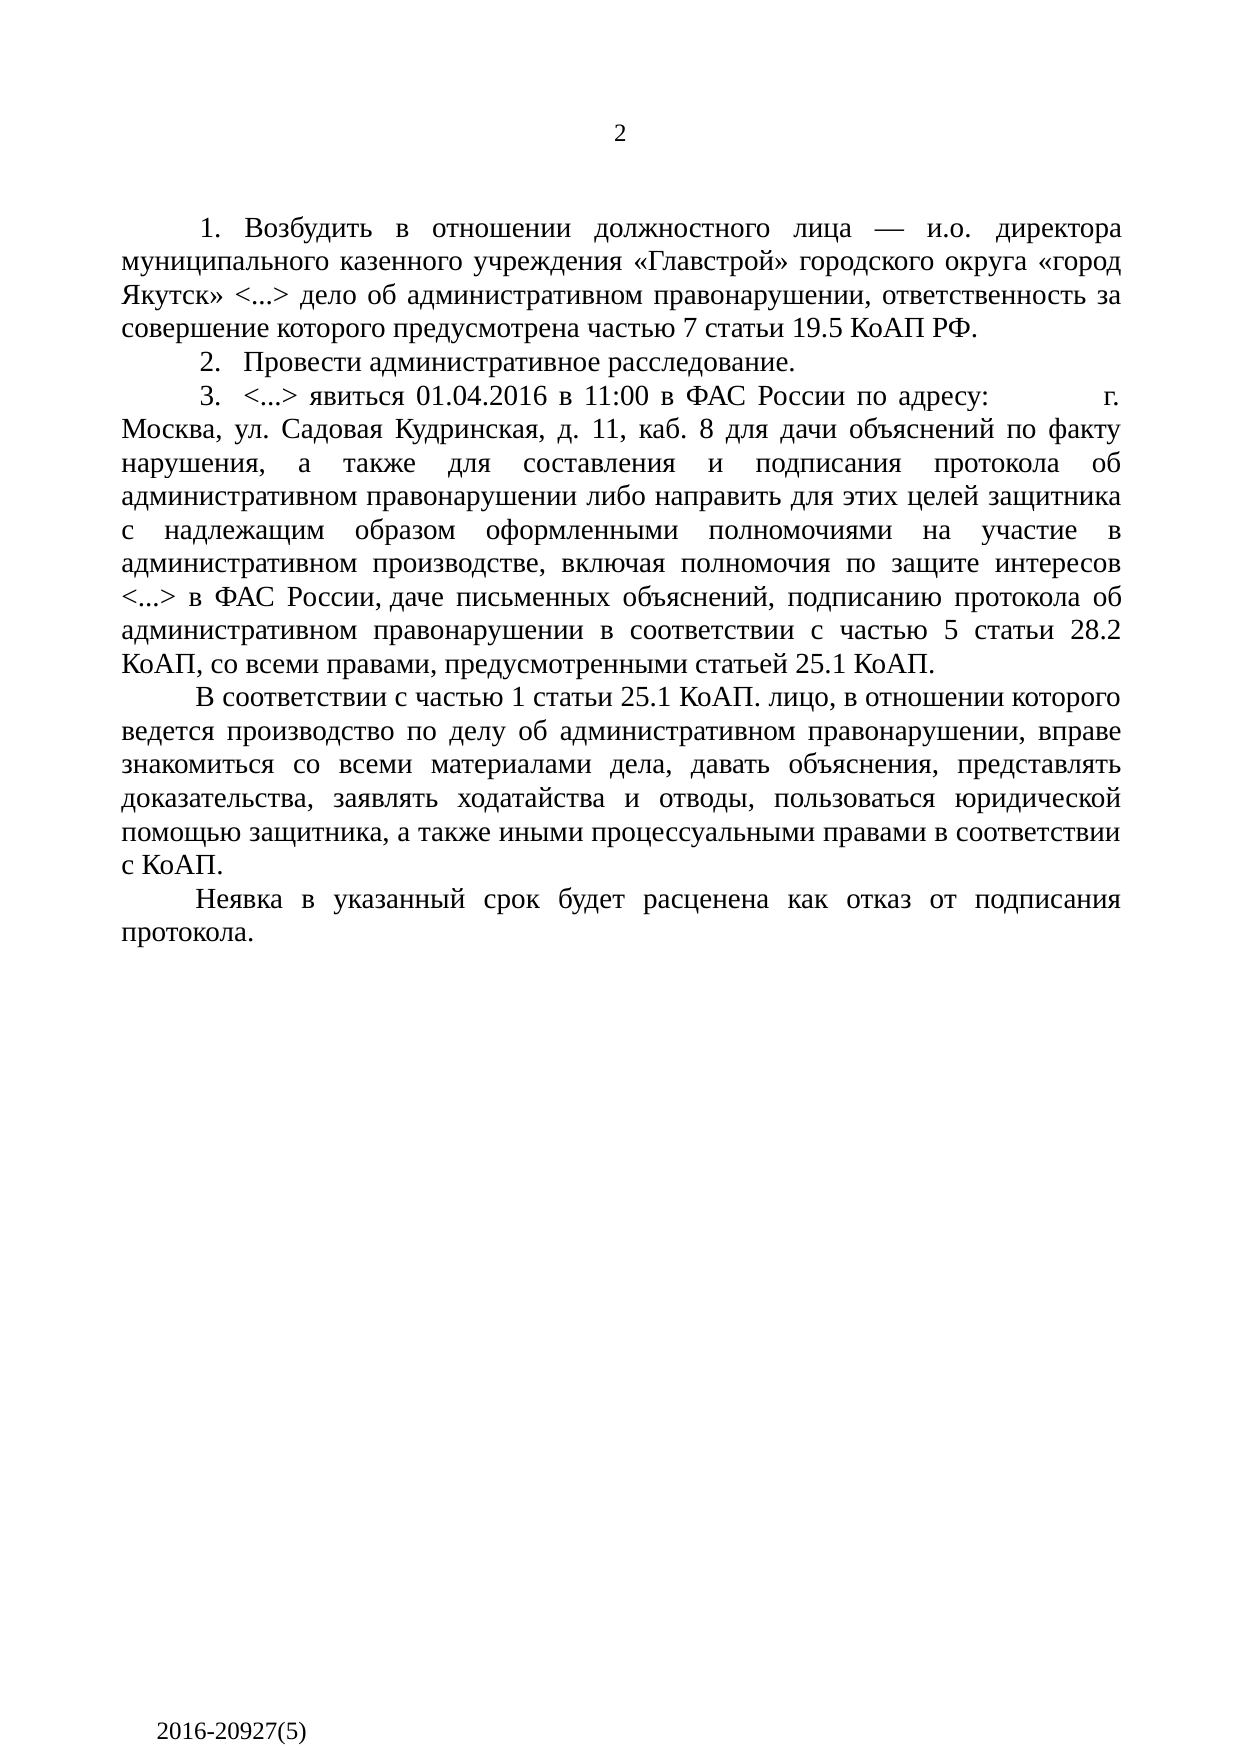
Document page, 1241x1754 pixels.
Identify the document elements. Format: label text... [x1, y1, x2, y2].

text 1. Возбудить в отношении должностного лица — и.о. директора муниципального казенного учреждения «Главстрой» городского округа «город Якутск» <...> дело об административном правонарушении, ответственность за совершение которого предусмотрена частью 7 статьи 19.5 КоАП РФ. [121, 210, 1122, 344]
text 3. <...> явиться 01.04.2016 в 11:00 в ФАС России по адресу: г. Москва, ул. Садовая Кудринская, д. 11, каб. 8 для дачи объяснений по факту нарушения, а также для составления и подписания протокола об административном правонарушении либо направить для этих целей защитника с надлежащим образом оформленными полномочиями на участие в административном производстве, включая полномочия по защите интересов <...> в ФАС России, даче письменных объяснений, подписанию протокола об административном правонарушении в соответствии с частью 5 статьи 28.2 КоАП, со всеми правами, предусмотренными статьей 25.1 КоАП. [121, 378, 1122, 679]
text В соответствии с частью 1 статьи 25.1 КоАП. лицо, в отношении которого ведется производство по делу об административном правонарушении, вправе знакомиться со всеми материалами дела, давать объяснения, представлять доказательства, заявлять ходатайства и отводы, пользоваться юридической помощью защитника, а также иными процессуальными правами в соответствии с КоАП. [121, 679, 1122, 881]
text Неявка в указанный срок будет расценена как отказ от подписания протокола. [121, 881, 1122, 948]
text 2. Провести административное расследование. [121, 344, 1122, 378]
